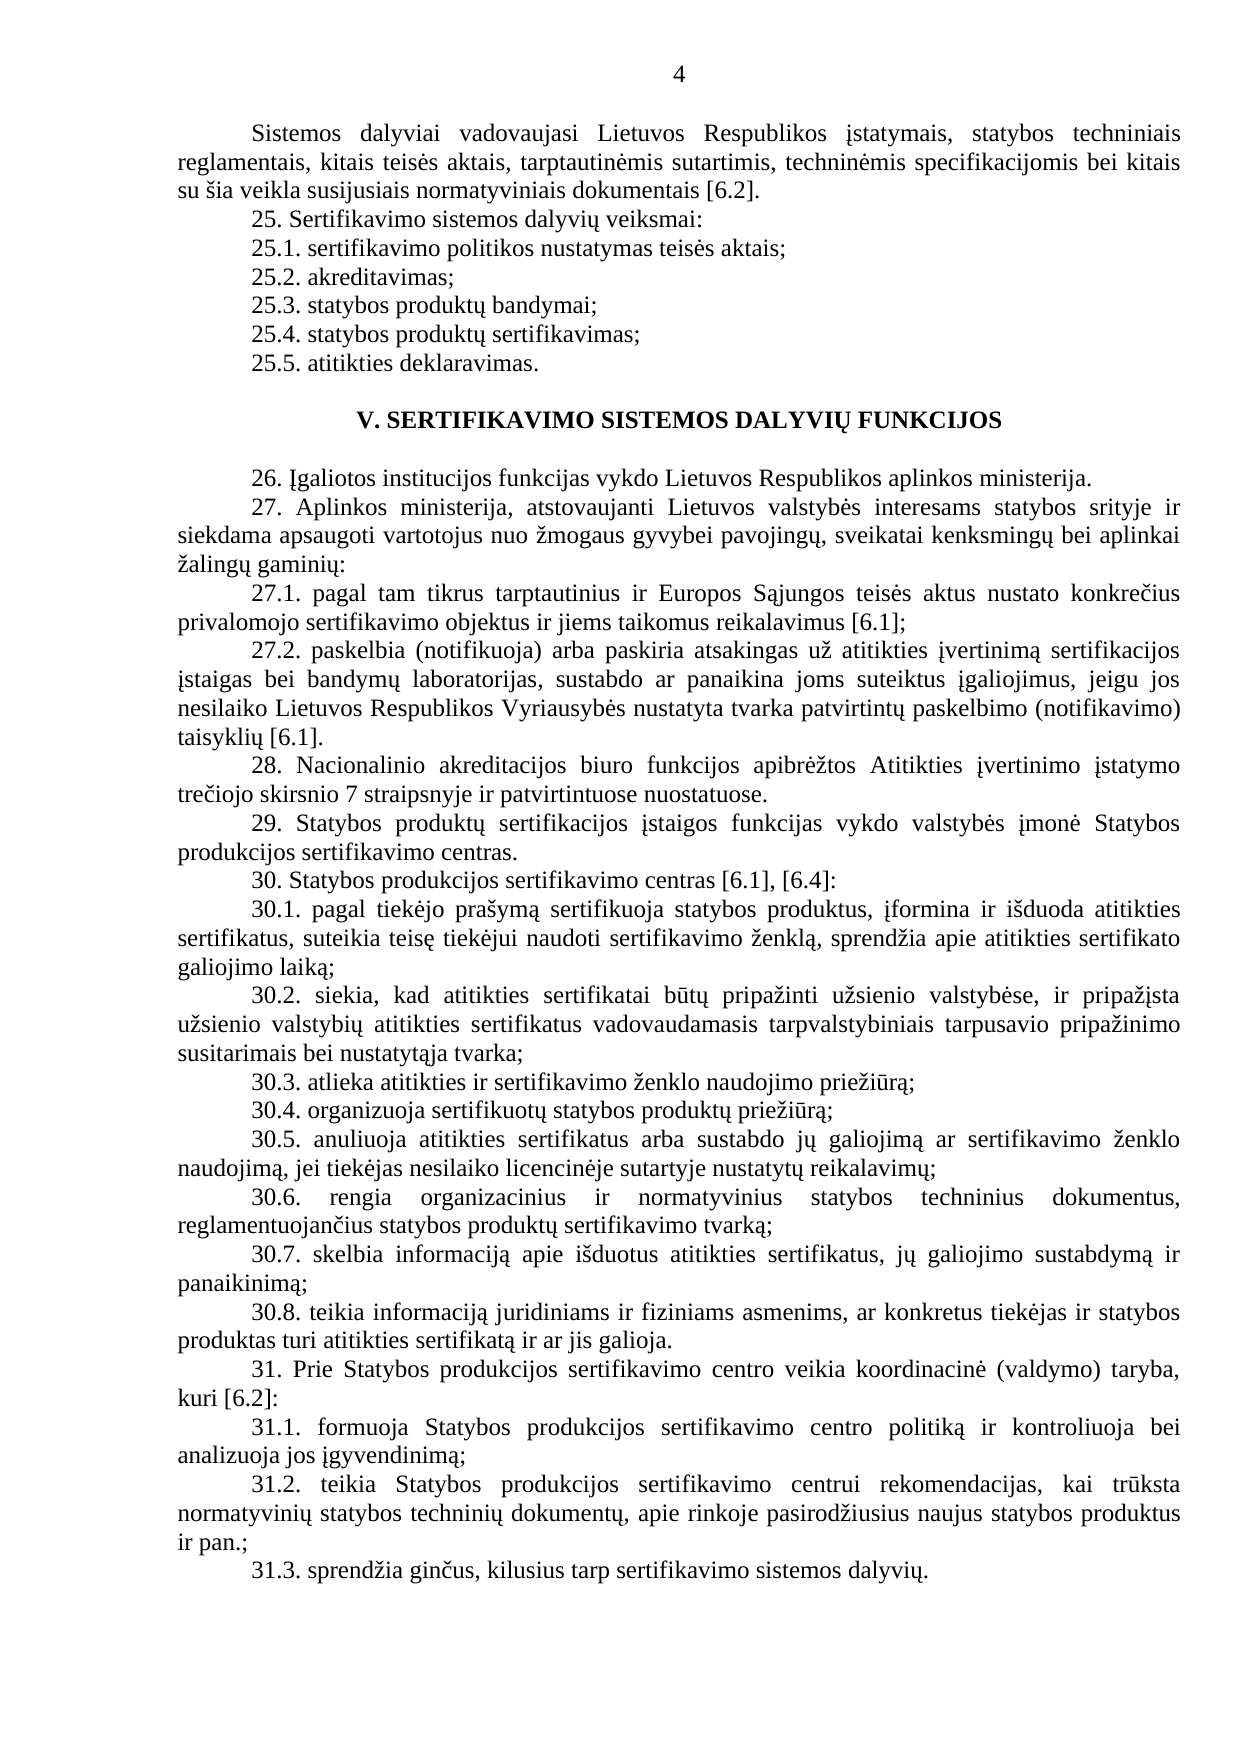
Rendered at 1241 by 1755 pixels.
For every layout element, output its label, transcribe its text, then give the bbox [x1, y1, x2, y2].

text 31. Prie Statybos produkcijos sertifikavimo centro veikia koordinacinė (valdymo) taryba, kuri [6.2]: [177, 1354, 1181, 1412]
text 27.2. paskelbia (notifikuoja) arba paskiria atsakingas už atitikties įvertinimą sertifikacijos įstaigas bei bandymų laboratorijas, sustabdo ar panaikina joms suteiktus įgaliojimus, jeigu jos nesilaiko Lietuvos Respublikos Vyriausybės nustatyta tvarka patvirtintų paskelbimo (notifikavimo) taisyklių [6.1]. [177, 636, 1181, 751]
text 30. Statybos produkcijos sertifikavimo centras [6.1], [6.4]: [177, 866, 1181, 894]
text 29. Statybos produktų sertifikacijos įstaigos funkcijas vykdo valstybės įmonė Statybos produkcijos sertifikavimo centras. [177, 808, 1181, 866]
text 25.4. statybos produktų sertifikavimas; [177, 319, 1181, 348]
text 28. Nacionalinio akreditacijos biuro funkcijos apibrėžtos Atitikties įvertinimo įstatymo trečiojo skirsnio 7 straipsnyje ir patvirtintuose nuostatuose. [177, 751, 1181, 808]
text 25.3. statybos produktų bandymai; [177, 291, 1181, 319]
text 31.1. formuoja Statybos produkcijos sertifikavimo centro politiką ir kontroliuoja bei analizuoja jos įgyvendinimą; [177, 1412, 1181, 1469]
text 27.1. pagal tam tikrus tarptautinius ir Europos Sąjungos teisės aktus nustato konkrečius privalomojo sertifikavimo objektus ir jiems taikomus reikalavimus [6.1]; [177, 578, 1181, 636]
text 30.8. teikia informaciją juridiniams ir fiziniams asmenims, ar konkretus tiekėjas ir statybos produktas turi atitikties sertifikatą ir ar jis galioja. [177, 1297, 1181, 1354]
text 30.7. skelbia informaciją apie išduotus atitikties sertifikatus, jų galiojimo sustabdymą ir panaikinimą; [177, 1239, 1181, 1297]
text 25. Sertifikavimo sistemos dalyvių veiksmai: [177, 204, 1181, 233]
text 30.6. rengia organizacinius ir normatyvinius statybos techninius dokumentus, reglamentuojančius statybos produktų sertifikavimo tvarką; [177, 1182, 1181, 1239]
text 30.1. pagal tiekėjo prašymą sertifikuoja statybos produktus, įformina ir išduoda atitikties sertifikatus, suteikia teisę tiekėjui naudoti sertifikavimo ženklą, sprendžia apie atitikties sertifikato galiojimo laiką; [177, 894, 1181, 981]
text Sistemos dalyviai vadovaujasi Lietuvos Respublikos įstatymais, statybos techniniais reglamentais, kitais teisės aktais, tarptautinėmis sutartimis, techninėmis specifikacijomis bei kitais su šia veikla susijusiais normatyviniais dokumentais [6.2]. [177, 118, 1181, 204]
text 31.3. sprendžia ginčus, kilusius tarp sertifikavimo sistemos dalyvių. [177, 1556, 1181, 1584]
text 25.2. akreditavimas; [177, 262, 1181, 291]
text 30.5. anuliuoja atitikties sertifikatus arba sustabdo jų galiojimą ar sertifikavimo ženklo naudojimą, jei tiekėjas nesilaiko licencinėje sutartyje nustatytų reikalavimų; [177, 1124, 1181, 1182]
text 30.3. atlieka atitikties ir sertifikavimo ženklo naudojimo priežiūrą; [177, 1067, 1181, 1096]
text 25.1. sertifikavimo politikos nustatymas teisės aktais; [177, 233, 1181, 262]
text 27. Aplinkos ministerija, atstovaujanti Lietuvos valstybės interesams statybos srityje ir siekdama apsaugoti vartotojus nuo žmogaus gyvybei pavojingų, sveikatai kenksmingų bei aplinkai žalingų gaminių: [177, 492, 1181, 578]
text 31.2. teikia Statybos produkcijos sertifikavimo centrui rekomendacijas, kai trūksta normatyvinių statybos techninių dokumentų, apie rinkoje pasirodžiusius naujus statybos produktus ir pan.; [177, 1469, 1181, 1556]
text 30.2. siekia, kad atitikties sertifikatai būtų pripažinti užsienio valstybėse, ir pripažįsta užsienio valstybių atitikties sertifikatus vadovaudamasis tarpvalstybiniais tarpusavio pripažinimo susitarimais bei nustatytąja tvarka; [177, 981, 1181, 1067]
text 25.5. atitikties deklaravimas. [177, 348, 1181, 377]
text V. SERTIFIKAVIMO SISTEMOS DALYVIŲ FUNKCIJOS [177, 406, 1181, 434]
text 30.4. organizuoja sertifikuotų statybos produktų priežiūrą; [177, 1096, 1181, 1124]
text 26. Įgaliotos institucijos funkcijas vykdo Lietuvos Respublikos aplinkos ministerija. [177, 463, 1181, 492]
